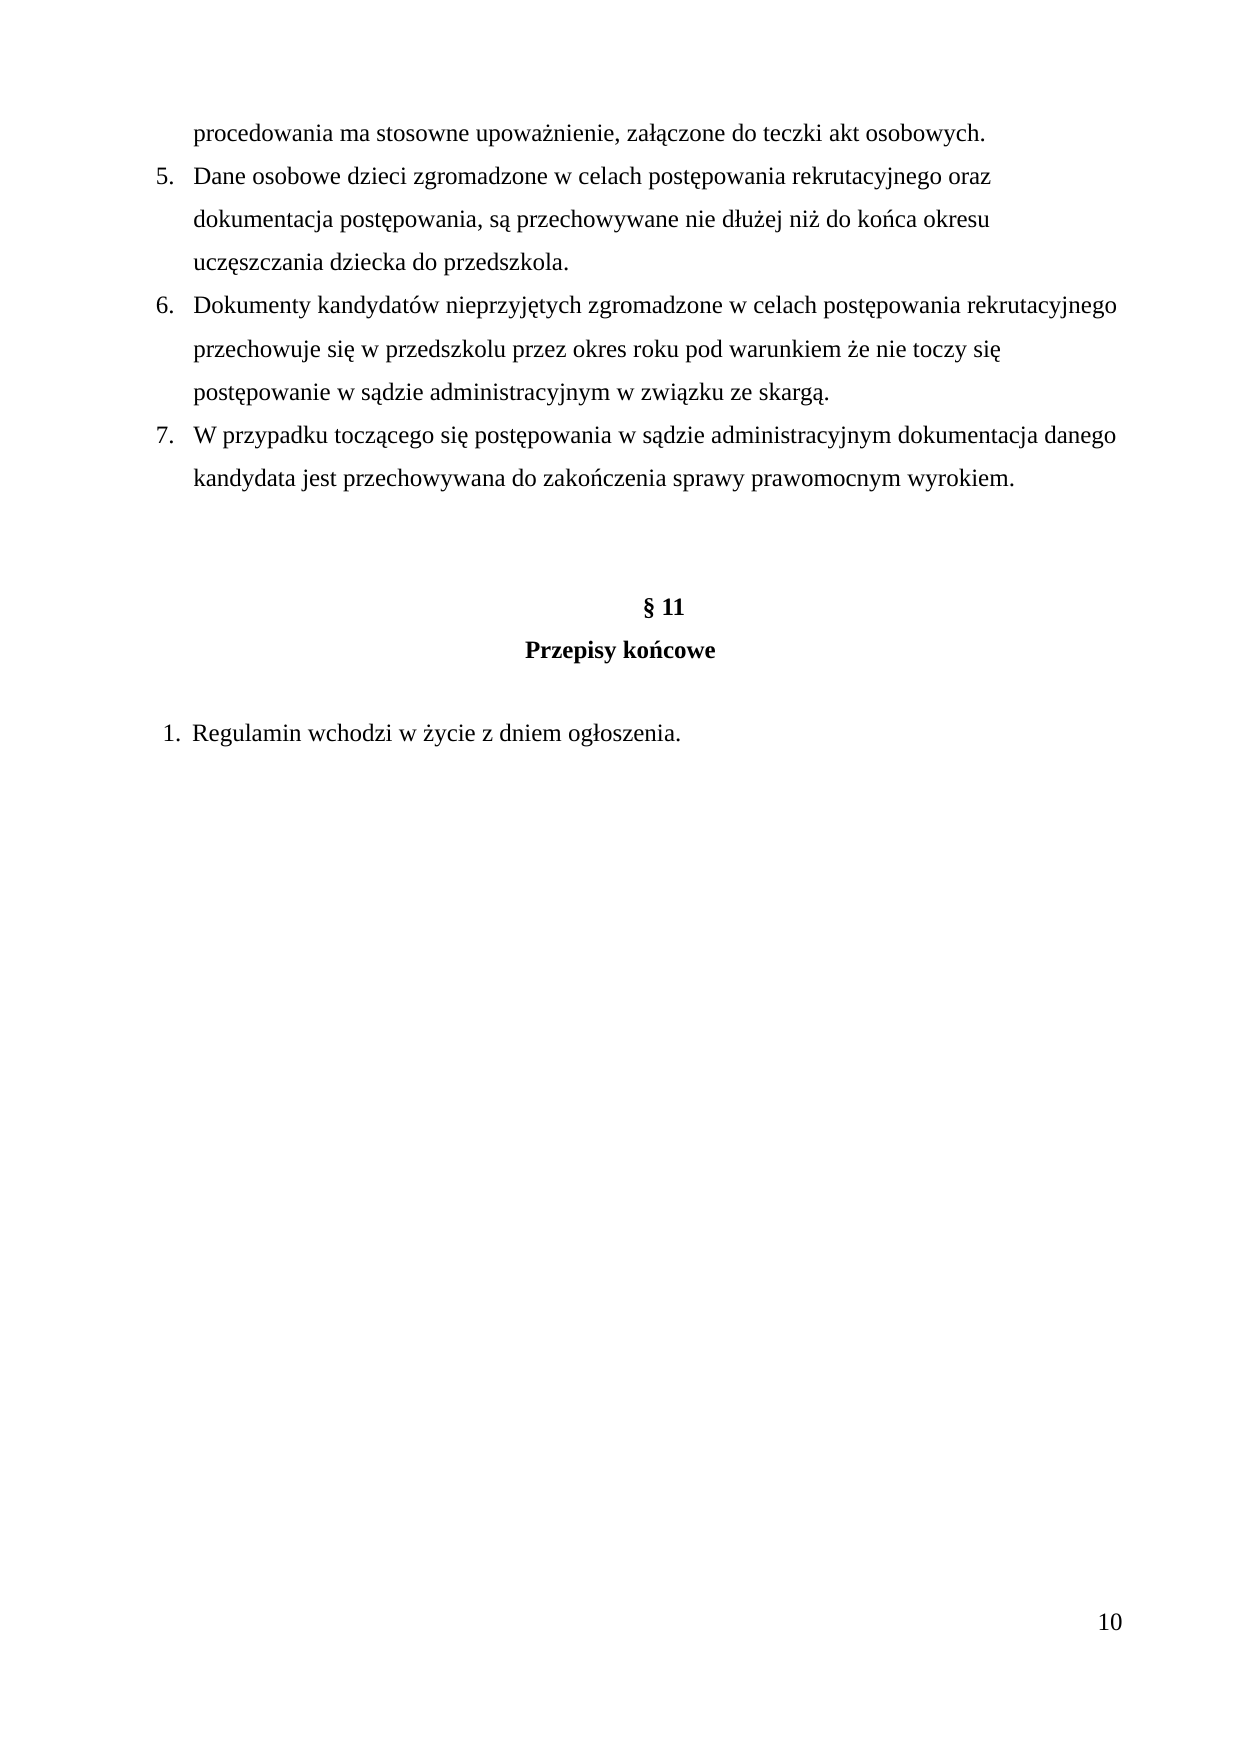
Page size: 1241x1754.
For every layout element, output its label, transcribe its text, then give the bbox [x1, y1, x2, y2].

list § 11 [156, 592, 1122, 621]
list Regulamin wchodzi w życie z dniem ogłoszenia. [162, 718, 1122, 747]
list Dokumenty kandydatów nieprzyjętych zgromadzone w celach postępowania rekrutacyjnego przechowuje się w przedszkolu przez okres roku pod warunkiem że nie toczy się postępowanie w sądzie administracyjnym w związku ze skargą. [156, 291, 1122, 406]
list W przypadku toczącego się postępowania w sądzie administracyjnym dokumentacja danego kandydata jest przechowywana do zakończenia sprawy prawomocnym wyrokiem. [156, 420, 1122, 492]
list procedowania ma stosowne upoważnienie, załączone do teczki akt osobowych. [156, 118, 1122, 147]
list Dane osobowe dzieci zgromadzone w celach postępowania rekrutacyjnego oraz dokumentacja postępowania, są przechowywane nie dłużej niż do końca okresu uczęszczania dziecka do przedszkola. [156, 161, 1122, 276]
text Przepisy końcowe [118, 636, 1122, 664]
